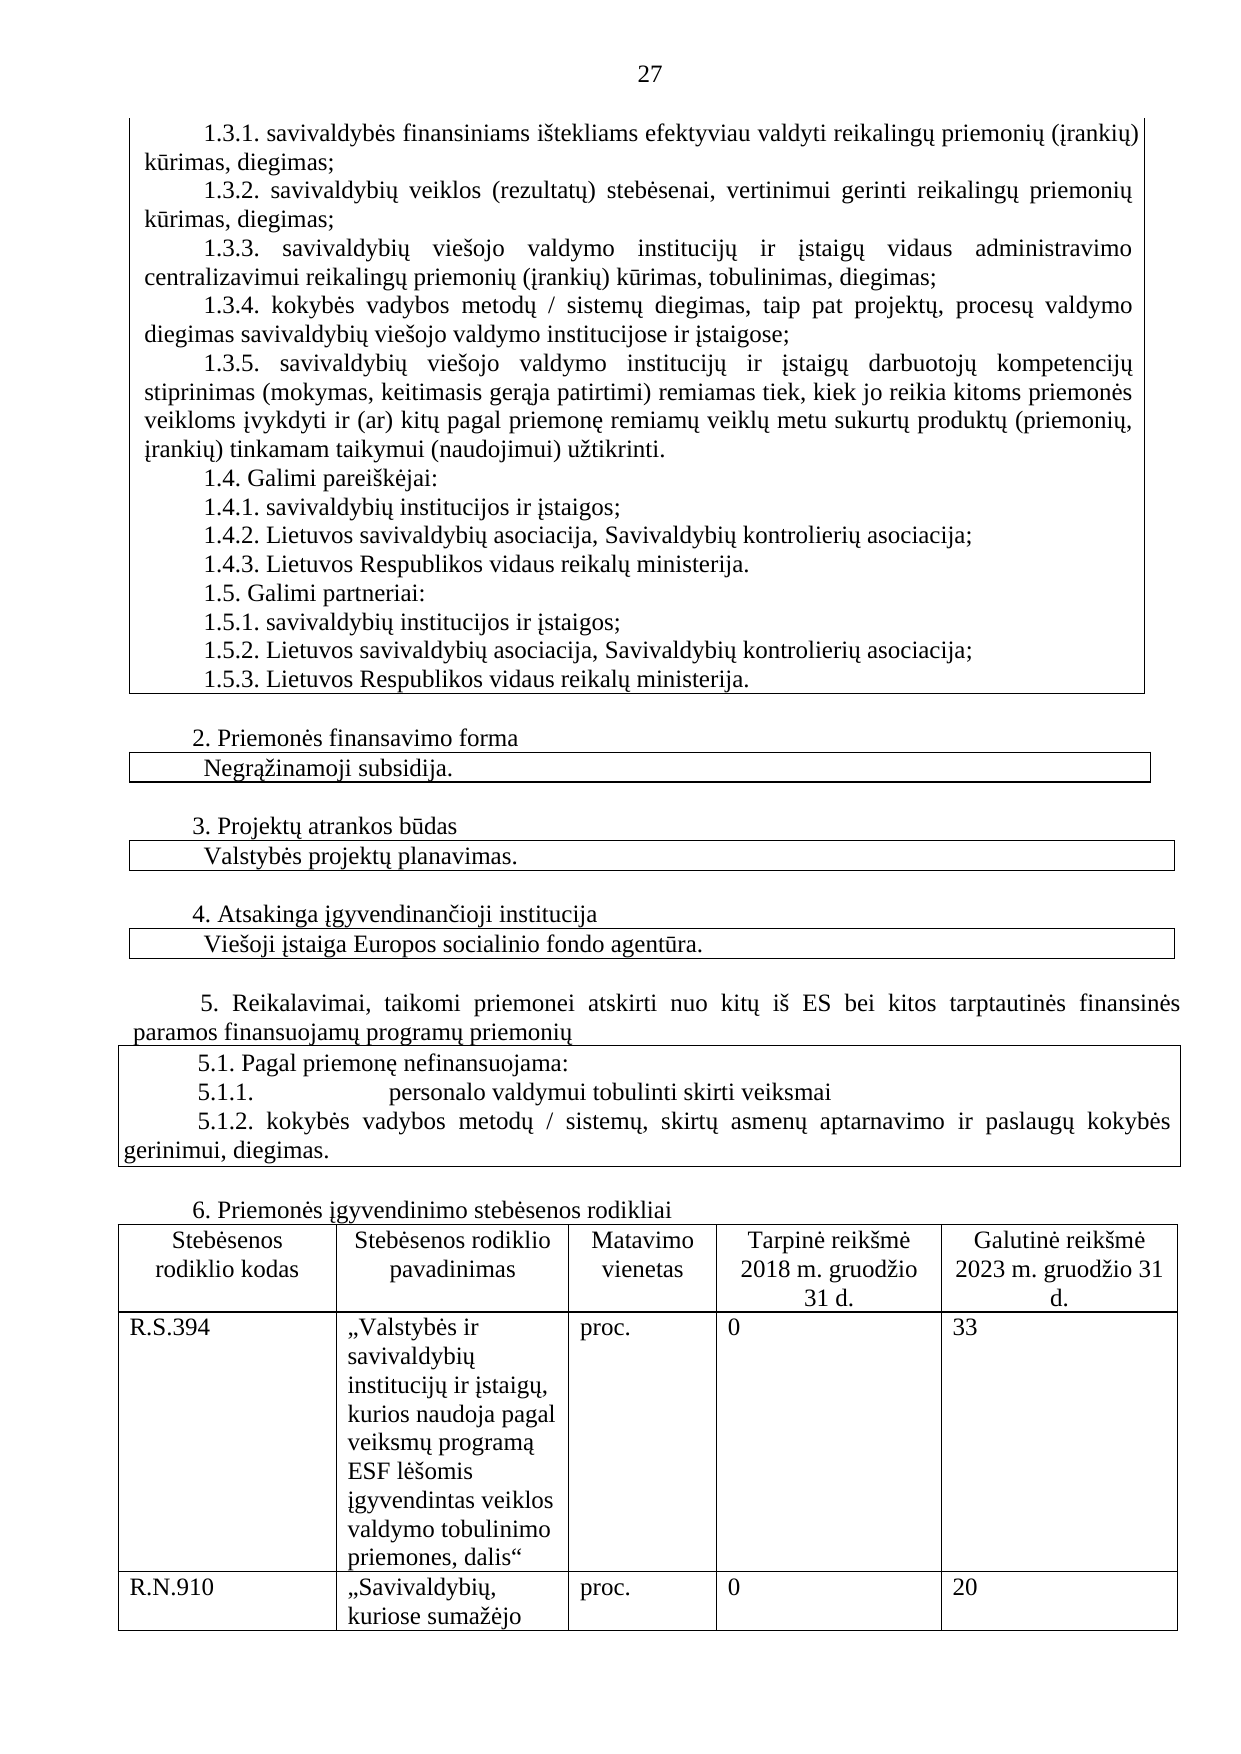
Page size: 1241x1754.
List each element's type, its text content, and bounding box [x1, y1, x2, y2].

text 3. Projektų atrankos būdas [192, 811, 1181, 840]
table_cell proc. [569, 1313, 716, 1571]
table_cell proc. [569, 1572, 716, 1630]
table_cell 0 [717, 1313, 941, 1571]
table_header Galutinė reikšmė 2023 m. gruodžio 31 d. [942, 1225, 1177, 1311]
table_cell R.S.394 [119, 1313, 336, 1571]
table_cell 0 [717, 1572, 941, 1630]
text 5.1. Pagal priemonę nefinansuojama: [119, 1046, 1180, 1074]
table_header Valstybės projektų planavimas. [130, 841, 1174, 870]
text 5. Reikalavimai, taikomi priemonei atskirti nuo kitų iš ES bei kitos tarptautinės finansinės paramos finansuojamų programų priemonių [133, 988, 1181, 1045]
table_cell 20 [942, 1572, 1177, 1630]
table_header Stebėsenos rodiklio pavadinimas [337, 1225, 568, 1311]
table_cell 1.4. Galimi pareiškėjai: 1.4.1. savivaldybių institucijos ir įstaigos; 1.4.2. Lietuvos savivaldybių asociacija, Savivaldybių kontrolierių asociacija; 1.4.3. Lietuvos Respublikos vidaus reikalų ministerija. 1.5. Galimi partneriai: 1.5.1. savivaldybių institucijos ir įstaigos; 1.5.2. Lietuvos savivaldybių asociacija, Savivaldybių kontrolierių asociacija; 1.5.3. Lietuvos Respublikos vidaus reikalų ministerija. [130, 463, 1144, 693]
text 5.1.1. personalo valdymui tobulinti skirti veiksmai [119, 1074, 1180, 1103]
text 5.1.2. kokybės vadybos metodų / sistemų, skirtų asmenų aptarnavimo ir paslaugų kokybės gerinimui, diegimas. [119, 1103, 1180, 1166]
table_header Matavimo vienetas [569, 1225, 716, 1311]
table_header Negrąžinamoji subsidija. [130, 753, 1150, 781]
table_cell 33 [942, 1313, 1177, 1571]
text 4. Atsakinga įgyvendinančioji institucija [192, 899, 1181, 928]
table_cell „Savivaldybių, kuriose sumažėjo [337, 1572, 568, 1630]
table_header Tarpinė reikšmė 2018 m. gruodžio 31 d. [717, 1225, 941, 1311]
table_cell „Valstybės ir savivaldybių institucijų ir įstaigų, kurios naudoja pagal veiksmų programą ESF lėšomis įgyvendintas veiklos valdymo tobulinimo priemones, dalis“ [337, 1313, 568, 1571]
table_cell 1.3.1. savivaldybės finansiniams ištekliams efektyviau valdyti reikalingų priemonių (įrankių) kūrimas, diegimas; 1.3.2. savivaldybių veiklos (rezultatų) stebėsenai, vertinimui gerinti reikalingų priemonių kūrimas, diegimas; 1.3.3. savivaldybių viešojo valdymo institucijų ir įstaigų vidaus administravimo centralizavimui reikalingų priemonių (įrankių) kūrimas, tobulinimas, diegimas; 1.3.4. kokybės vadybos metodų / sistemų diegimas, taip pat projektų, procesų valdymo diegimas savivaldybių viešojo valdymo institucijose ir įstaigose; 1.3.5. savivaldybių viešojo valdymo institucijų ir įstaigų darbuotojų kompetencijų stiprinimas (mokymas, keitimasis gerąja patirtimi) remiamas tiek, kiek jo reikia kitoms priemonės veikloms įvykdyti ir (ar) kitų pagal priemonę remiamų veiklų metu sukurtų produktų (priemonių, įrankių) tinkamam taikymui (naudojimui) užtikrinti. [130, 118, 1144, 463]
table_cell R.N.910 [119, 1572, 336, 1630]
text 6. Priemonės įgyvendinimo stebėsenos rodikliai [192, 1195, 1181, 1224]
text 2. Priemonės finansavimo forma [192, 723, 1181, 752]
table_header Viešoji įstaiga Europos socialinio fondo agentūra. [130, 929, 1174, 958]
table_header Stebėsenos rodiklio kodas [119, 1225, 336, 1311]
